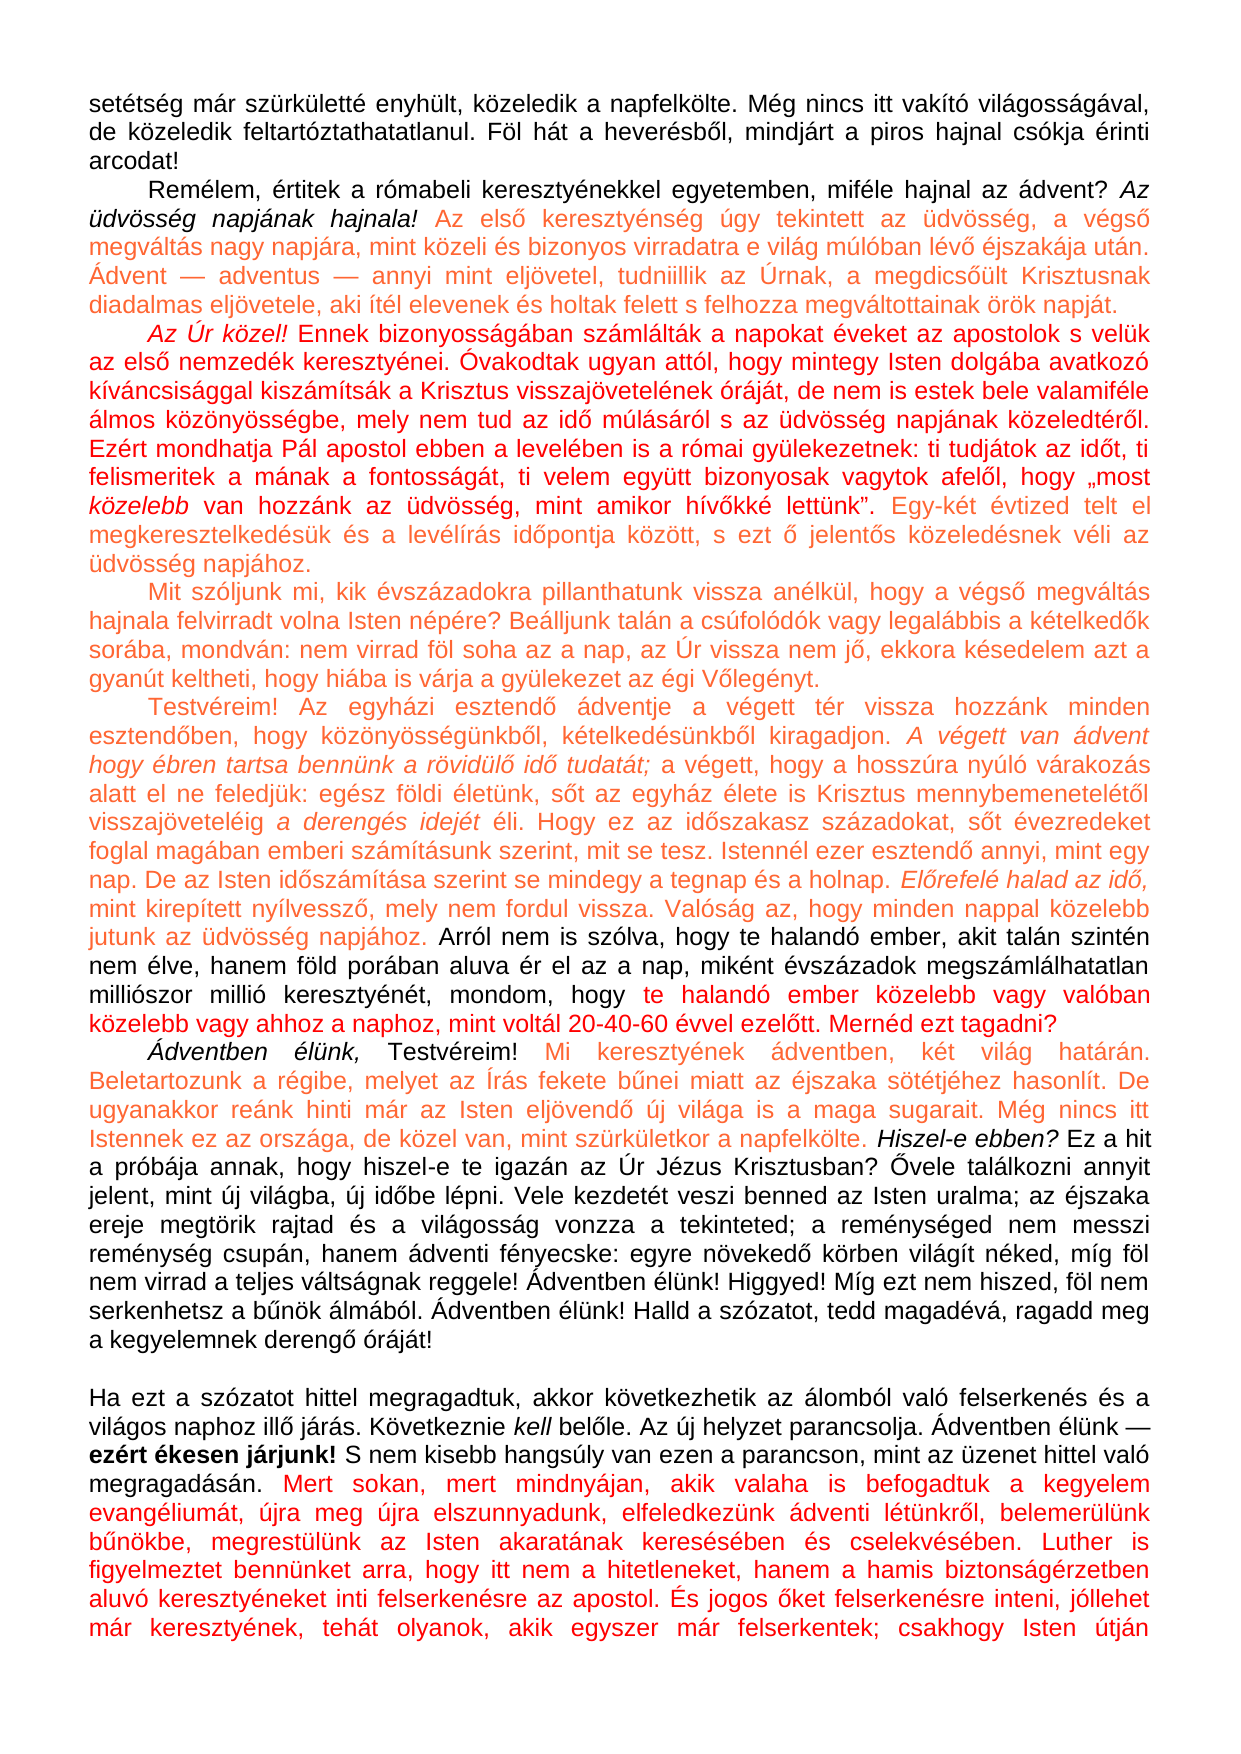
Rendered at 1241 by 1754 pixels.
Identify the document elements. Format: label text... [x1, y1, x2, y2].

text setétség már szürkületté enyhült, közeledik a napfelkölte. Még nincs itt vakító világosságával, de közeledik feltartóztathatatlanul. Föl hát a heverésből, mindjárt a piros hajnal csókja érinti arcodat! [88, 88, 1152, 175]
text Remélem, értitek a rómabeli keresztyénekkel egyetemben, miféle hajnal az ádvent? Az üdvösség napjának hajnala! Az első keresztyénség úgy tekintett az üdvösség, a végső megváltás nagy napjára, mint közeli és bizonyos virradatra e világ múlóban lévő éjszakája után. Ádvent — adventus — annyi mint eljövetel, tudniillik az Úrnak, a megdicsőült Krisztusnak diadalmas eljövetele, aki ítél elevenek és holtak felett s felhozza megváltottainak örök napját. [88, 175, 1152, 318]
text Mit szóljunk mi, kik évszázadokra pillanthatunk vissza anélkül, hogy a végső megváltás hajnala felvirradt volna Isten népére? Beálljunk talán a csúfolódók vagy legalábbis a kételkedők sorába, mondván: nem virrad föl soha az a nap, az Úr vissza nem jő, ekkora késedelem azt a gyanút keltheti, hogy hiába is várja a gyülekezet az égi Vőlegényt. [88, 577, 1152, 692]
text Ha ezt a szózatot hittel megragadtuk, akkor következhetik az álomból való felserkenés és a világos naphoz illő járás. Következnie kell belőle. Az új helyzet parancsolja. Ádventben élünk — ezért ékesen járjunk! S nem kisebb hangsúly van ezen a parancson, mint az üzenet hittel való megragadásán. Mert sokan, mert mindnyájan, akik valaha is befogadtuk a kegyelem evangéliumát, újra meg újra elszunnyadunk, elfeledkezünk ádventi létünkről, belemerülünk bűnökbe, megrestülünk az Isten akaratának keresésében és cselekvésében. Luther is figyelmeztet bennünket arra, hogy itt nem a hitetleneket, hanem a hamis biztonságérzetben aluvó keresztyéneket inti felserkenésre az apostol. És jogos őket felserkenésre inteni, jóllehet már keresztyének, tehát olyanok, akik egyszer már felserkentek; csakhogy Isten útján [88, 1383, 1152, 1642]
text Ádventben élünk, Testvéreim! Mi keresztyének ádventben, két világ határán. Beletartozunk a régibe, melyet az Írás fekete bűnei miatt az éjszaka sötétjéhez hasonlít. De ugyanakkor reánk hinti már az Isten eljövendő új világa is a maga sugarait. Még nincs itt Istennek ez az országa, de közel van, mint szürkületkor a napfelkölte. Hiszel-e ebben? Ez a hit a próbája annak, hogy hiszel‑e te igazán az Úr Jézus Krisztusban? Ővele találkozni annyit jelent, mint új világba, új időbe lépni. Vele kezdetét veszi benned az Isten uralma; az éjszaka ereje megtörik rajtad és a világosság vonzza a tekinteted; a reménységed nem messzi reménység csupán, hanem ádventi fényecske: egyre növekedő körben világít néked, míg föl nem virrad a teljes váltságnak reggele! Ádventben élünk! Higgyed! Míg ezt nem hiszed, föl nem serkenhetsz a bűnök álmából. Ádventben élünk! Halld a szózatot, tedd magadévá, ragadd meg a kegyelemnek derengő óráját! [88, 1037, 1152, 1353]
text Az Úr közel! Ennek bizonyosságában számlálták a napokat éveket az apostolok s velük az első nemzedék keresztyénei. Óvakodtak ugyan attól, hogy mintegy Isten dolgába avatkozó kíváncsisággal kiszámítsák a Krisztus visszajövetelének óráját, de nem is estek bele valamiféle álmos közönyösségbe, mely nem tud az idő múlásáról s az üdvösség napjának közeledtéről. Ezért mondhatja Pál apostol ebben a levelében is a római gyülekezetnek: ti tudjátok az időt, ti felismeritek a mának a fontosságát, ti velem együtt bizonyosak vagytok afelől, hogy „most közelebb van hozzánk az üdvösség, mint amikor hívőkké lettünk”. Egy-két évtized telt el megkeresztelkedésük és a levélírás időpontja között, s ezt ő jelentős közeledésnek véli az üdvösség napjához. [88, 318, 1152, 577]
text Testvéreim! Az egyházi esztendő ádventje a végett tér vissza hozzánk minden esztendőben, hogy közönyösségünkből, kételkedésünkből kiragadjon. A végett van ádvent hogy ébren tartsa bennünk a rövidülő idő tudatát; a végett, hogy a hosszúra nyúló várakozás alatt el ne feledjük: egész földi életünk, sőt az egyház élete is Krisztus mennybemenetelétől visszajöveteléig a derengés idejét éli. Hogy ez az időszakasz századokat, sőt évezredeket foglal magában emberi számításunk szerint, mit se tesz. Istennél ezer esztendő annyi, mint egy nap. De az Isten időszámítása szerint se mindegy a tegnap és a holnap. Előrefelé halad az idő, mint kirepített nyílvessző, mely nem fordul vissza. Valóság az, hogy minden nappal közelebb jutunk az üdvösség napjához. Arról nem is szólva, hogy te halandó ember, akit talán szintén nem élve, hanem föld porában aluva ér el az a nap, miként évszázadok megszámlálhatatlan milliószor millió keresztyénét, mondom, hogy te halandó ember közelebb vagy valóban közelebb vagy ahhoz a naphoz, mint voltál 20-40-60 évvel ezelőtt. Mernéd ezt tagadni? [88, 692, 1152, 1037]
